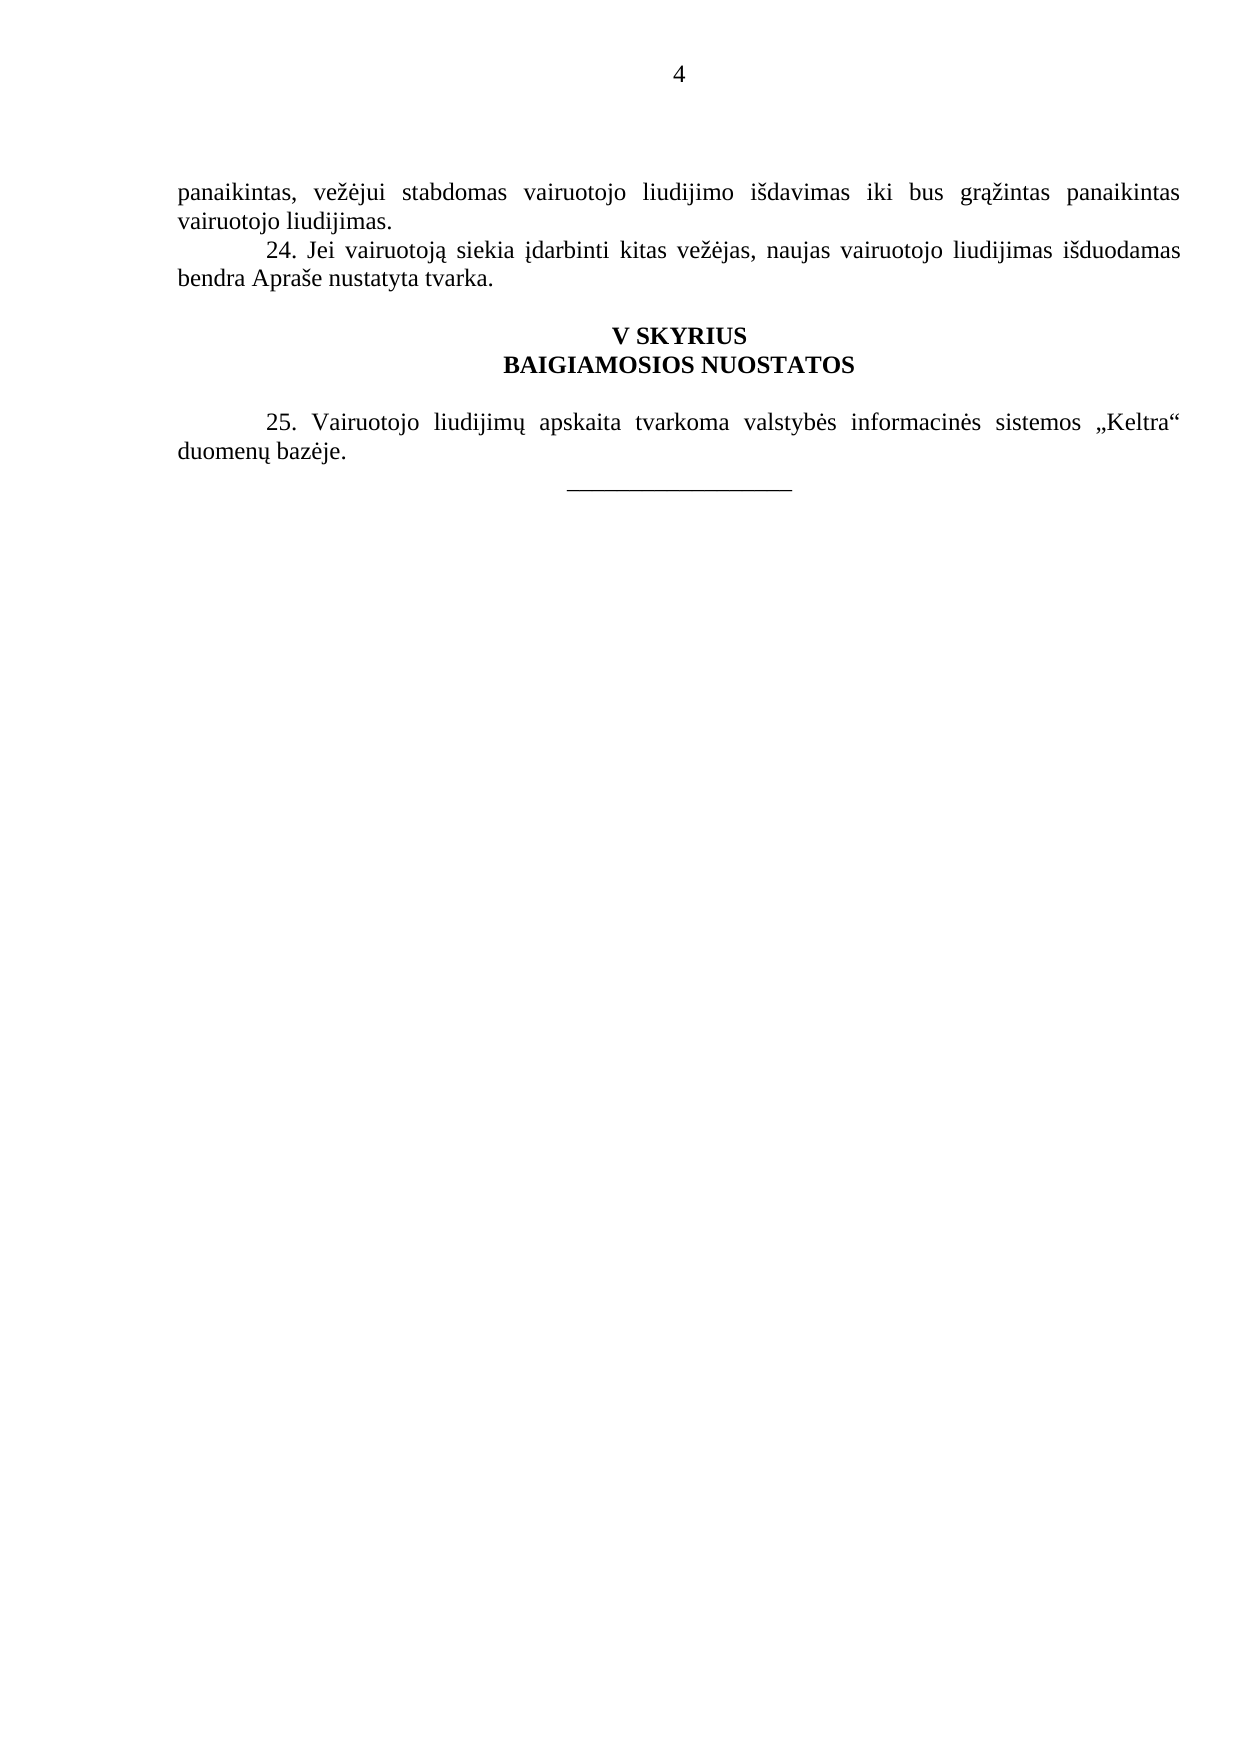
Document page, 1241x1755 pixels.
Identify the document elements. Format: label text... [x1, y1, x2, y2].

text V SKYRIUS [177, 321, 1181, 350]
text panaikintas, vežėjui stabdomas vairuotojo liudijimo išdavimas iki bus grąžintas panaikintas vairuotojo liudijimas. [177, 177, 1181, 235]
text 25. Vairuotojo liudijimų apskaita tvarkoma valstybės informacinės sistemos „Keltra“ duomenų bazėje. [177, 407, 1181, 465]
text __________________ [177, 465, 1181, 493]
text BAIGIAMOSIOS NUOSTATOS [177, 350, 1181, 378]
text 24. Jei vairuotoją siekia įdarbinti kitas vežėjas, naujas vairuotojo liudijimas išduodamas bendra Apraše nustatyta tvarka. [177, 235, 1181, 292]
